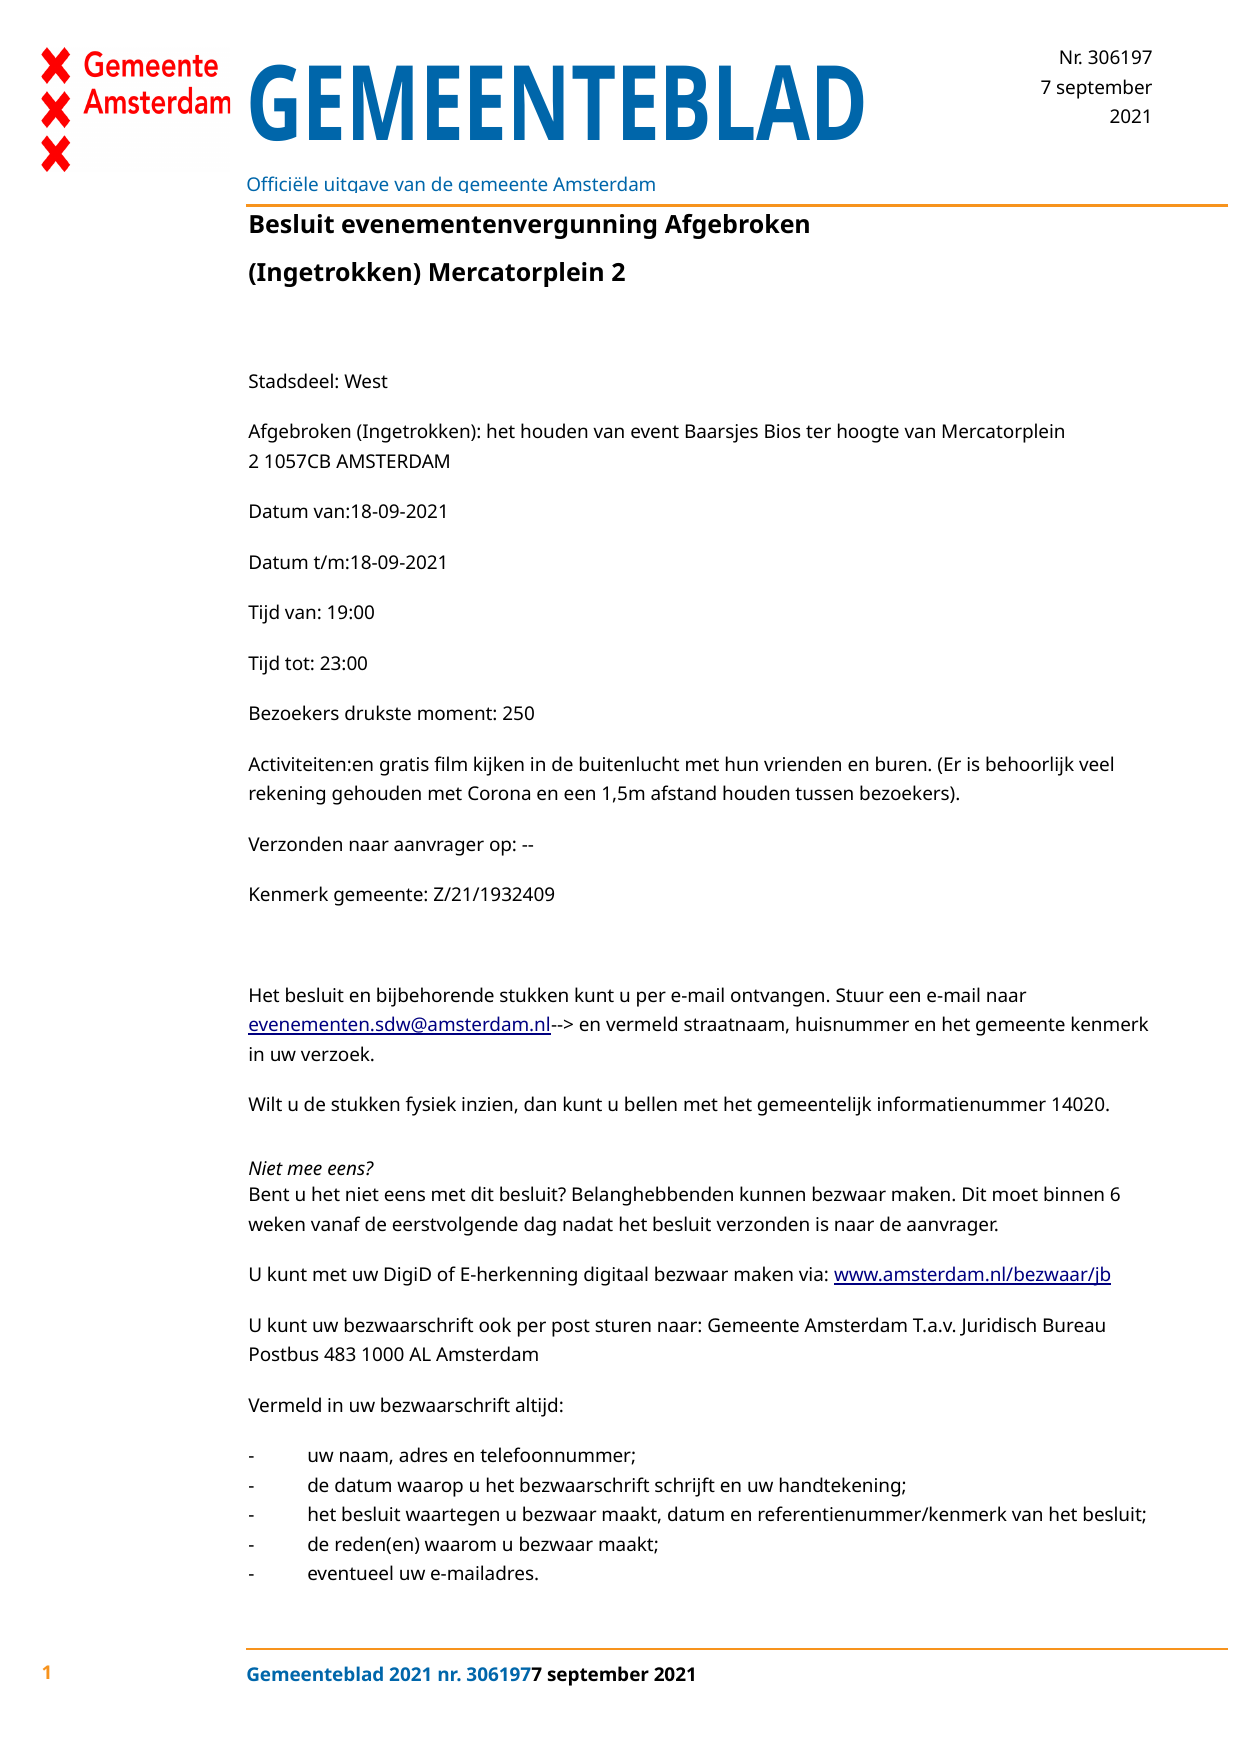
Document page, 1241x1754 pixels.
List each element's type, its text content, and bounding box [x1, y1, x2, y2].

text Vermeld in uw bezwaarschrift altijd: [248, 1392, 1152, 1417]
text Wilt u de stukken fysiek inzien, dan kunt u bellen met het gemeentelijk informatienummer 14020. [248, 1092, 1152, 1117]
text Verzonden naar aanvrager op: -- [248, 831, 1152, 857]
text Bezoekers drukste moment: 250 [248, 700, 1152, 726]
text Datum t/m:18-09-2021 [248, 549, 1152, 575]
text Tijd van: 19:00 [248, 599, 1152, 625]
text Stadsdeel: West [248, 368, 1152, 394]
list de reden(en) waarom u bezwaar maakt; [248, 1531, 1152, 1557]
text Kenmerk gemeente: Z/21/1932409 [248, 881, 1152, 907]
list eventueel uw e-mailadres. [248, 1561, 1152, 1586]
list de datum waarop u het bezwaarschrift schrijft en uw handtekening; [248, 1472, 1152, 1497]
list het besluit waartegen u bezwaar maakt, datum en referentienummer/kenmerk van het besluit; [248, 1501, 1152, 1527]
list uw naam, adres en telefoonnummer; [248, 1442, 1152, 1468]
text Tijd tot: 23:00 [248, 650, 1152, 676]
text Bent u het niet eens met dit besluit? Belanghebbenden kunnen bezwaar maken. Dit moet binnen 6 weken vanaf de eerstvolgende dag nadat het besluit verzonden is naar de aanvrager. [248, 1181, 1152, 1237]
text Activiteiten:en gratis film kijken in de buitenlucht met hun vrienden en buren. (Er is behoorlijk veel rekening gehouden met Corona en een 1,5m afstand houden tussen bezoekers). [248, 751, 1152, 806]
text Datum van:18-09-2021 [248, 499, 1152, 524]
text U kunt uw bezwaarschrift ook per post sturen naar: Gemeente Amsterdam T.a.v. Juridisch Bureau Postbus 483 1000 AL Amsterdam [248, 1312, 1152, 1367]
text Besluit evenementenvergunning Afgebroken (Ingetrokken) Mercatorplein 2 [248, 207, 1152, 288]
text Het besluit en bijbehorende stukken kunt u per e-mail ontvangen. Stuur een e-mail naar evenementen.sdw@amsterdam.nl--> en vermeld straatnaam, huisnummer en het gemeente kenmerk in uw verzoek. [248, 982, 1152, 1067]
text Niet mee eens? [248, 1156, 1152, 1181]
picture [41, 47, 231, 172]
text Afgebroken (Ingetrokken): het houden van event Baarsjes Bios ter hoogte van Mercatorplein 2 1057CB AMSTERDAM [248, 419, 1152, 474]
text U kunt met uw DigiD of E-herkenning digitaal bezwaar maken via: www.amsterdam.nl/bezwaar/jb [248, 1261, 1152, 1287]
